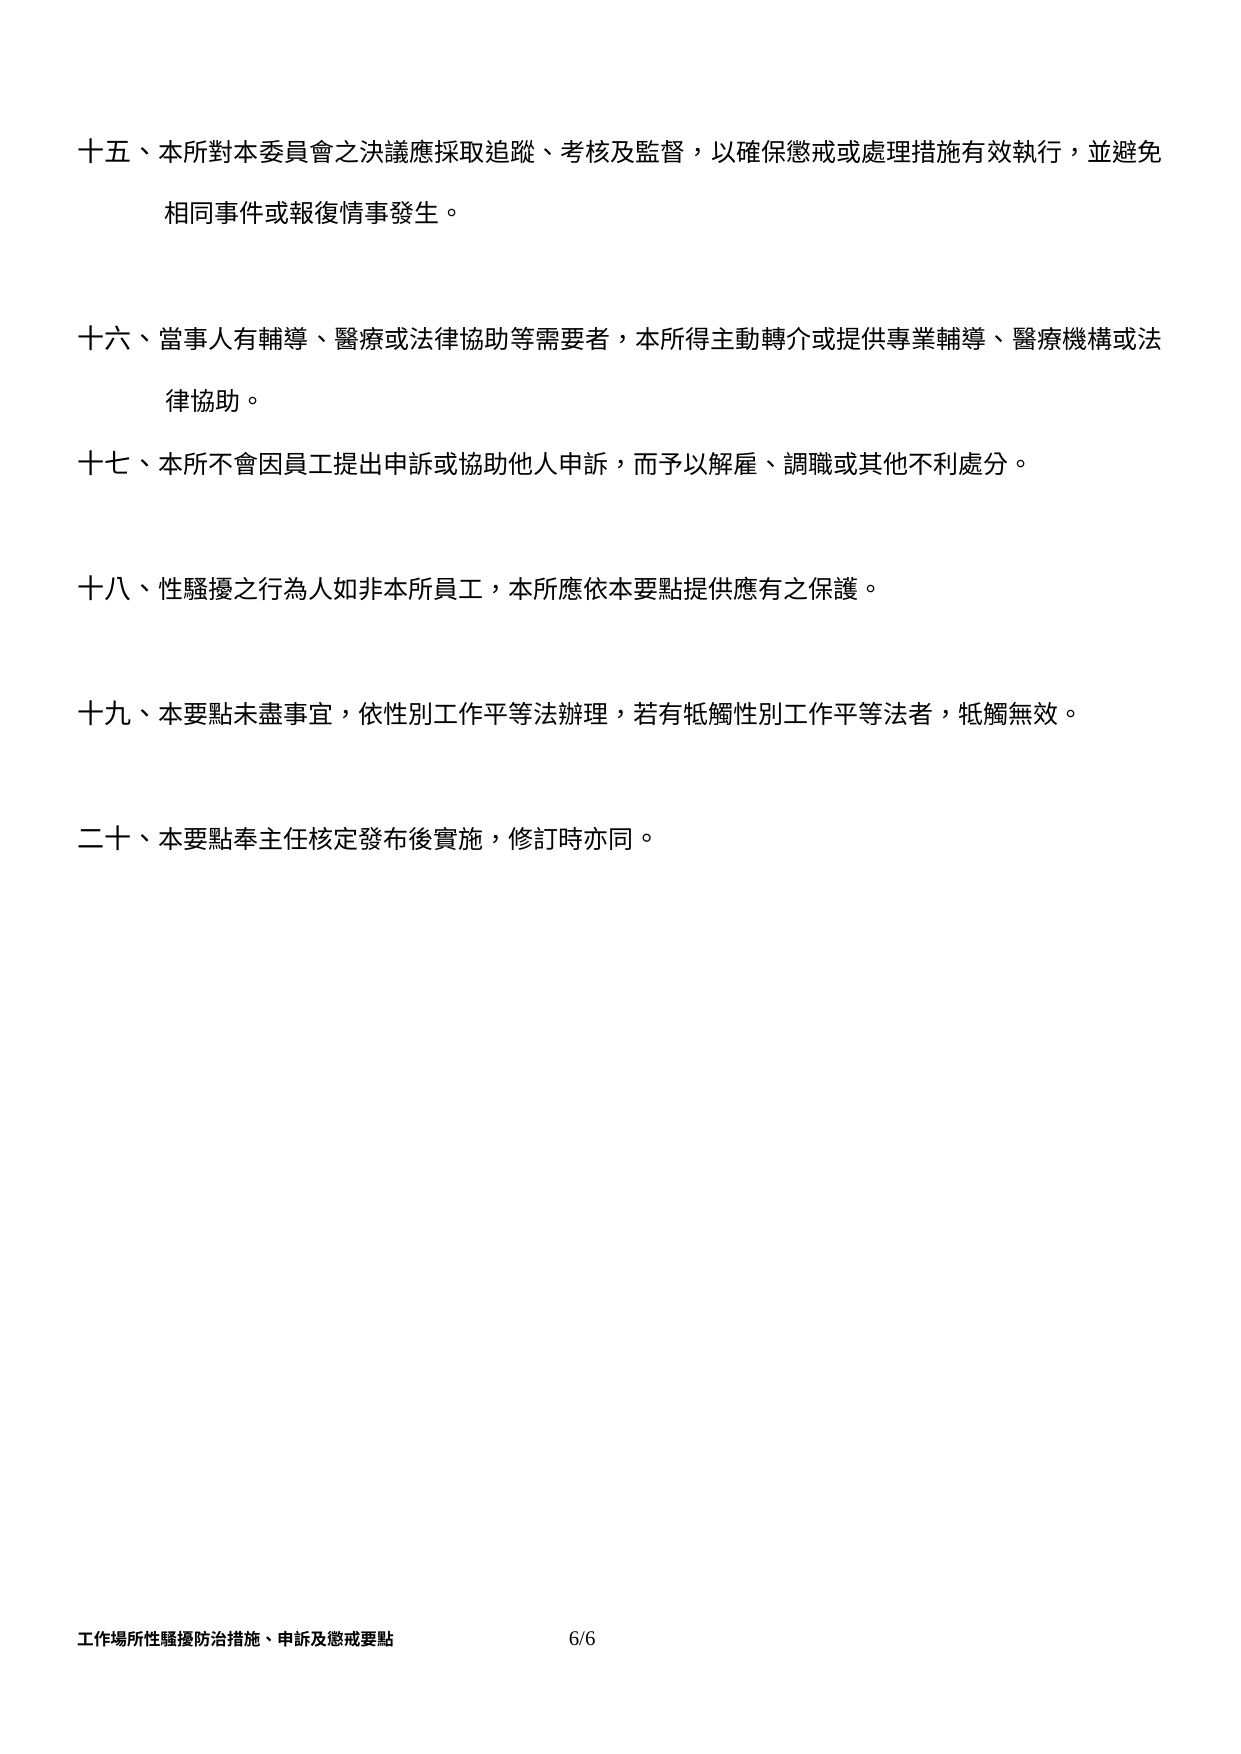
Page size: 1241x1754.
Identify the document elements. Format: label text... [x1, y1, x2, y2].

text 二十、本要點奉主任核定發布後實施，修訂時亦同。 [77, 795, 1163, 857]
text 十八、性騷擾之行為人如非本所員工，本所應依本要點提供應有之保護。 [77, 545, 1163, 607]
text 十九、本要點未盡事宜，依性別工作平等法辦理，若有牴觸性別工作平等法者，牴觸無效。 [77, 670, 1163, 732]
text 十六、當事人有輔導、醫療或法律協助等需要者，本所得主動轉介或提供專業輔導、醫療機構或法律協助。 [77, 295, 1163, 420]
text 十七、本所不會因員工提出申訴或協助他人申訴，而予以解雇、調職或其他不利處分。 [77, 420, 1163, 482]
text 十五、本所對本委員會之決議應採取追蹤、考核及監督，以確保懲戒或處理措施有效執行，並避免相同事件或報復情事發生。 [77, 107, 1163, 232]
